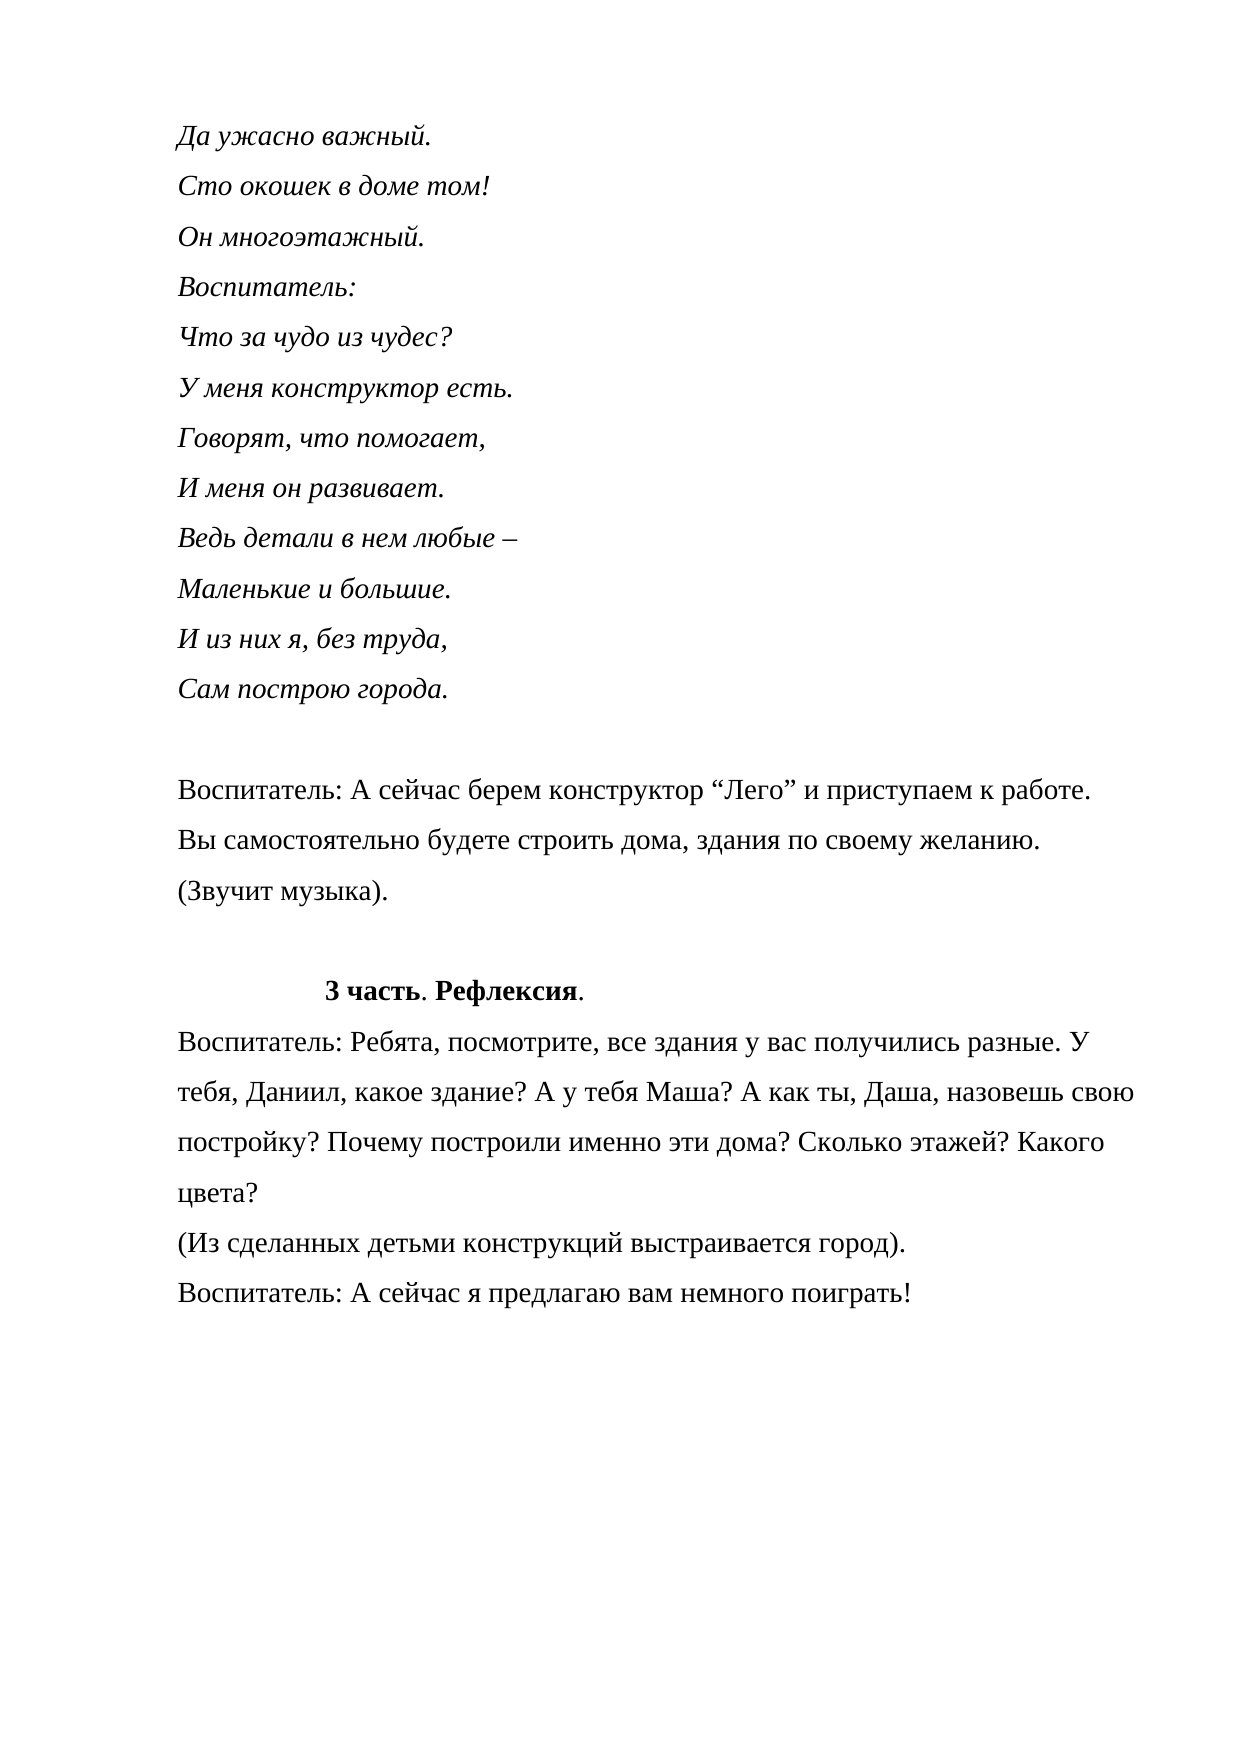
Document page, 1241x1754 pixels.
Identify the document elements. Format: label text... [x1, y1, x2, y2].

text Да ужасно важный. Сто окошек в доме том! Он многоэтажный. Воспитатель: Что за чудо из чудес? У меня конструктор есть. Говорят, что помогает, И меня он развивает. Ведь детали в нем любые – Маленькие и большие. И из них я, без труда, Сам построю города. [177, 118, 1152, 705]
text Воспитатель: А сейчас берем конструктор “Лего” и приступаем к работе. Вы самостоятельно будете строить дома, здания по своему желанию. (Звучит музыка). [177, 722, 1152, 906]
text 3 часть. Рефлексия. Воспитатель: Ребята, посмотрите, все здания у вас получились разные. У тебя, Даниил, какое здание? А у тебя Маша? А как ты, Даша, назовешь свою постройку? Почему построили именно эти дома? Сколько этажей? Какого цвета? (Из сделанных детьми конструкций выстраивается город). Воспитатель: А сейчас я предлагаю вам немного поиграть! [177, 973, 1152, 1309]
